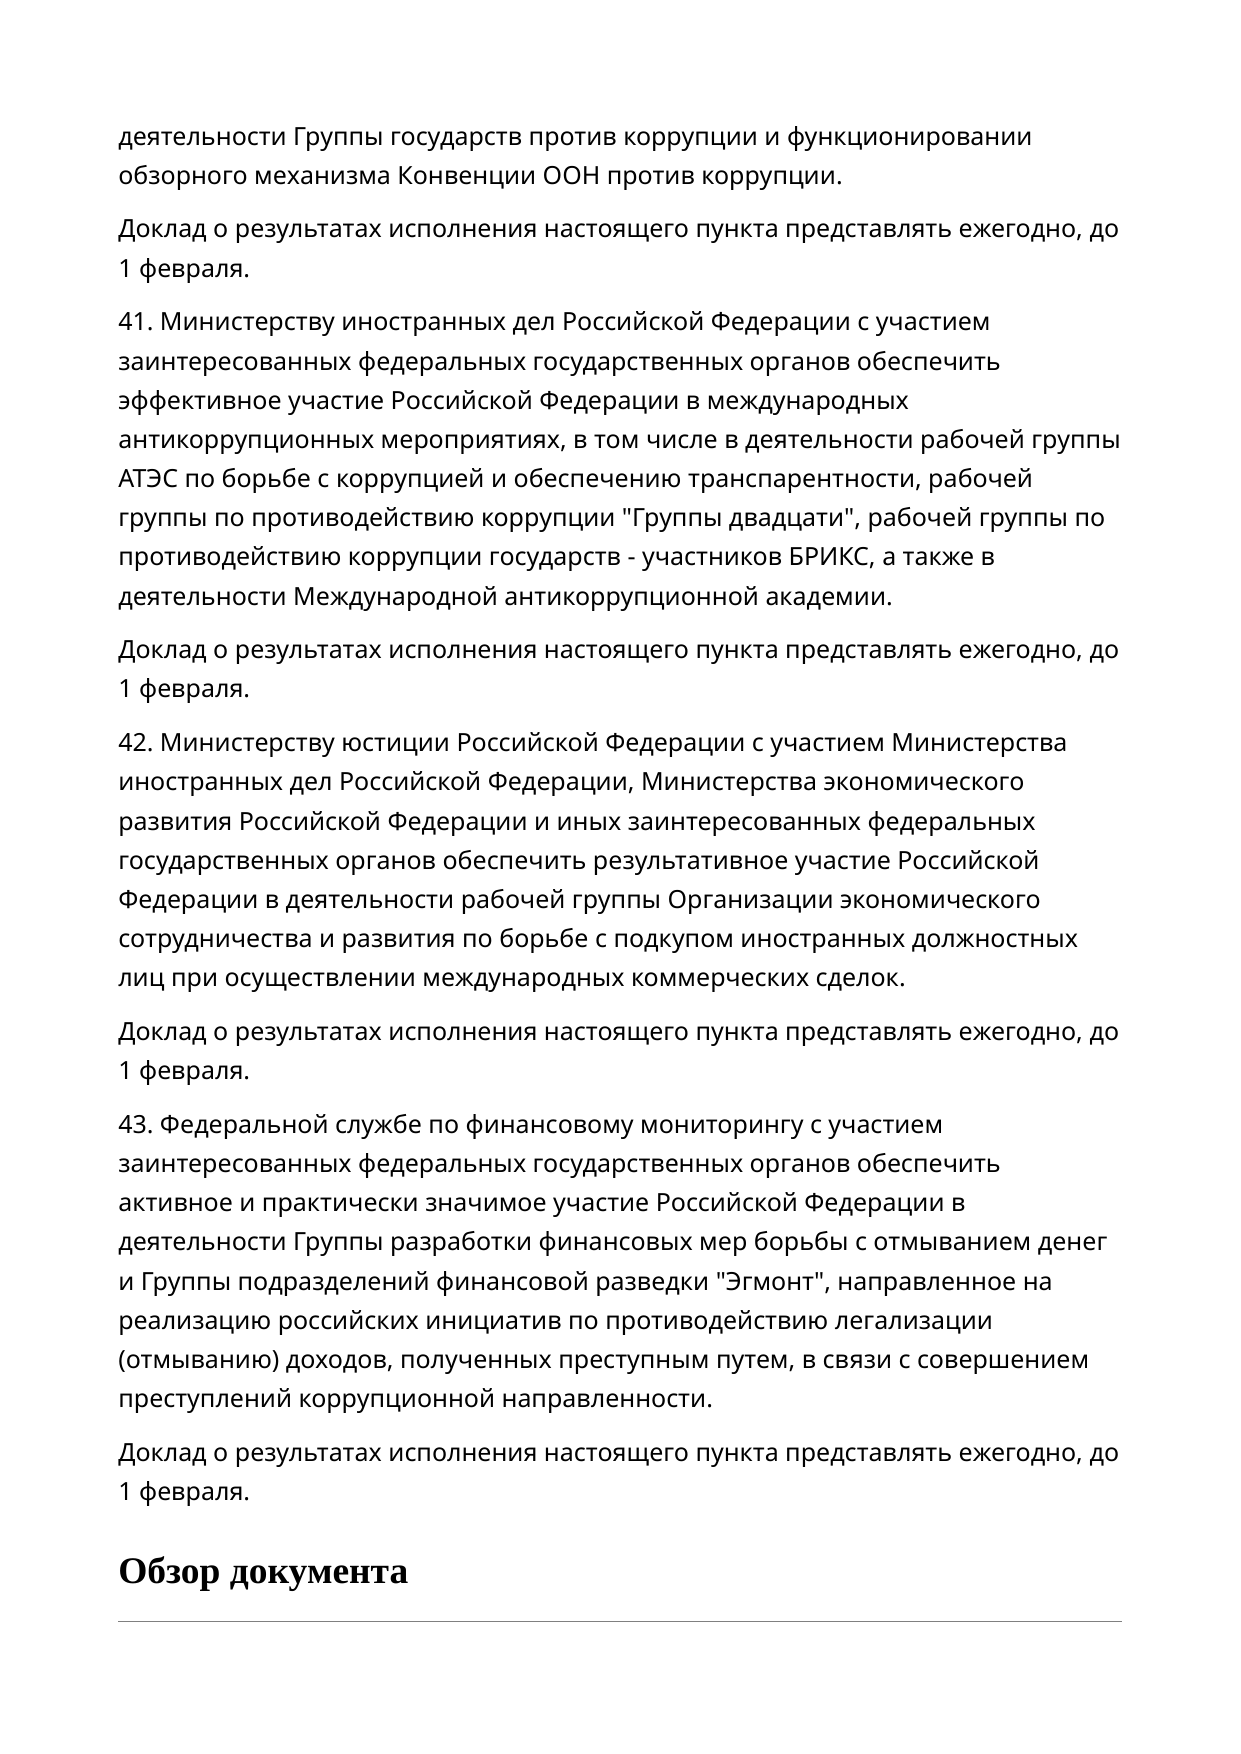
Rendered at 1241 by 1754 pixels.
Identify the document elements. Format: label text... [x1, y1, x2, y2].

text Доклад о результатах исполнения настоящего пункта представлять ежегодно, до 1 февраля. [118, 1013, 1122, 1087]
text Доклад о результатах исполнения настоящего пункта представлять ежегодно, до 1 февраля. [118, 632, 1122, 705]
text 41. Министерству иностранных дел Российской Федерации с участием заинтересованных федеральных государственных органов обеспечить эффективное участие Российской Федерации в международных антикоррупционных мероприятиях, в том числе в деятельности рабочей группы АТЭС по борьбе с коррупцией и обеспечению транспарентности, рабочей группы по противодействию коррупции "Группы двадцати", рабочей группы по противодействию коррупции государств - участников БРИКС, а также в деятельности Международной антикоррупционной академии. [118, 304, 1122, 612]
text 42. Министерству юстиции Российской Федерации с участием Министерства иностранных дел Российской Федерации, Министерства экономического развития Российской Федерации и иных заинтересованных федеральных государственных органов обеспечить результативное участие Российской Федерации в деятельности рабочей группы Организации экономического сотрудничества и развития по борьбе с подкупом иностранных должностных лиц при осуществлении международных коммерческих сделок. [118, 725, 1122, 994]
text Доклад о результатах исполнения настоящего пункта представлять ежегодно, до 1 февраля. [118, 1434, 1122, 1508]
text деятельности Группы государств против коррупции и функционировании обзорного механизма Конвенции ООН против коррупции. [118, 118, 1122, 191]
text Доклад о результатах исполнения настоящего пункта представлять ежегодно, до 1 февраля. [118, 211, 1122, 284]
subtitle Обзор документа [118, 1548, 1122, 1591]
text 43. Федеральной службе по финансовому мониторингу с участием заинтересованных федеральных государственных органов обеспечить активное и практически значимое участие Российской Федерации в деятельности Группы разработки финансовых мер борьбы с отмыванием денег и Группы подразделений финансовой разведки "Эгмонт", направленное на реализацию российских инициатив по противодействию легализации (отмыванию) доходов, полученных преступным путем, в связи с совершением преступлений коррупционной направленности. [118, 1106, 1122, 1415]
